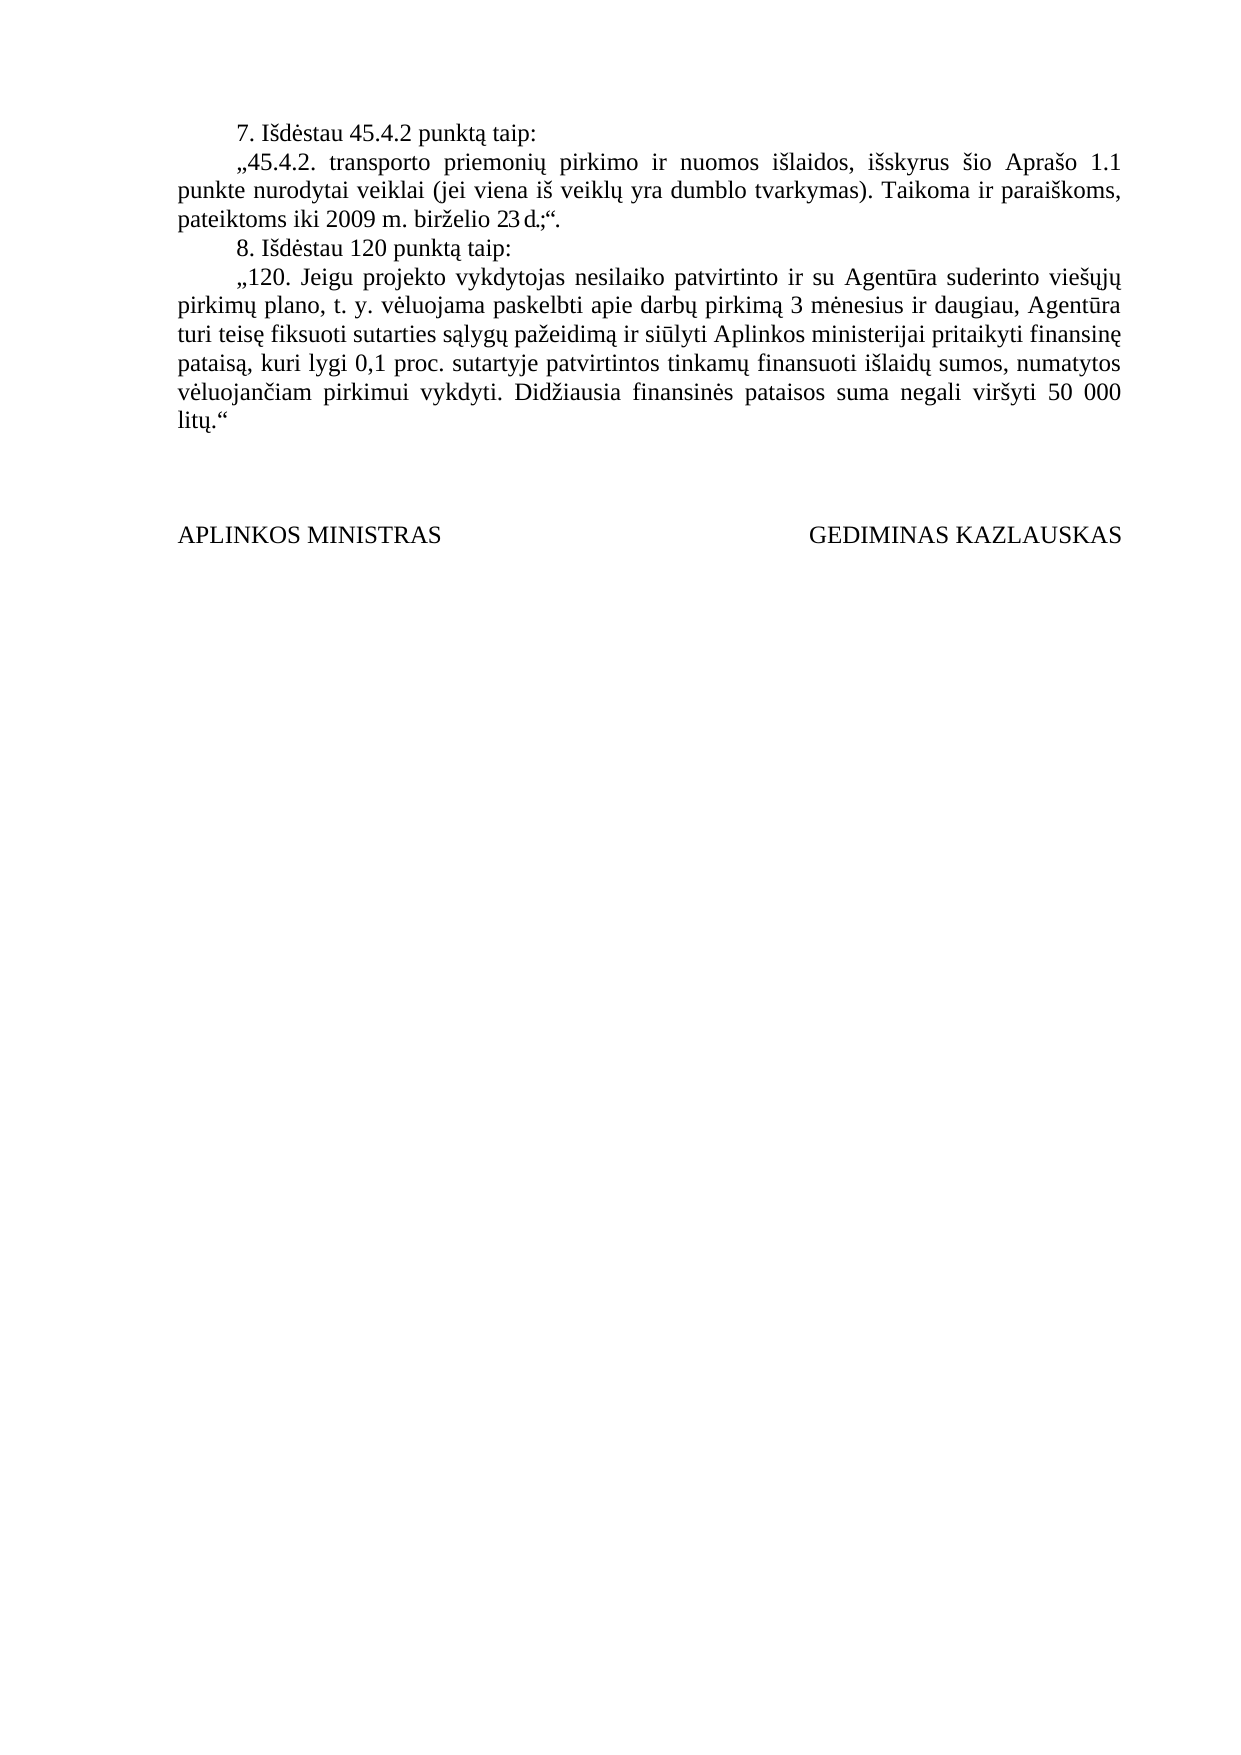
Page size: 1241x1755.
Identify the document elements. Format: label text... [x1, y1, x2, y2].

text „45.4.2. transporto priemonių pirkimo ir nuomos išlaidos, išskyrus šio Aprašo 1.1 punkte nurodytai veiklai (jei viena iš veiklų yra dumblo tvarkymas). Taikoma ir paraiškoms, pateiktoms iki 2009 m. birželio 23 d.;“. [177, 147, 1122, 233]
text „120. Jeigu projekto vykdytojas nesilaiko patvirtinto ir su Agentūra suderinto viešųjų pirkimų plano, t. y. vėluojama paskelbti apie darbų pirkimą 3 mėnesius ir daugiau, Agentūra turi teisę fiksuoti sutarties sąlygų pažeidimą ir siūlyti Aplinkos ministerijai pritaikyti finansinę pataisą, kuri lygi 0,1 proc. sutartyje patvirtintos tinkamų finansuoti išlaidų sumos, numatytos vėluojančiam pirkimui vykdyti. Didžiausia finansinės pataisos suma negali viršyti 50 000 litų.“ [177, 262, 1122, 434]
text Aplinkos ministras Gediminas Kazlauskas [177, 521, 1122, 549]
text 7. Išdėstau 45.4.2 punktą taip: [177, 118, 1122, 147]
text 8. Išdėstau 120 punktą taip: [177, 233, 1122, 262]
